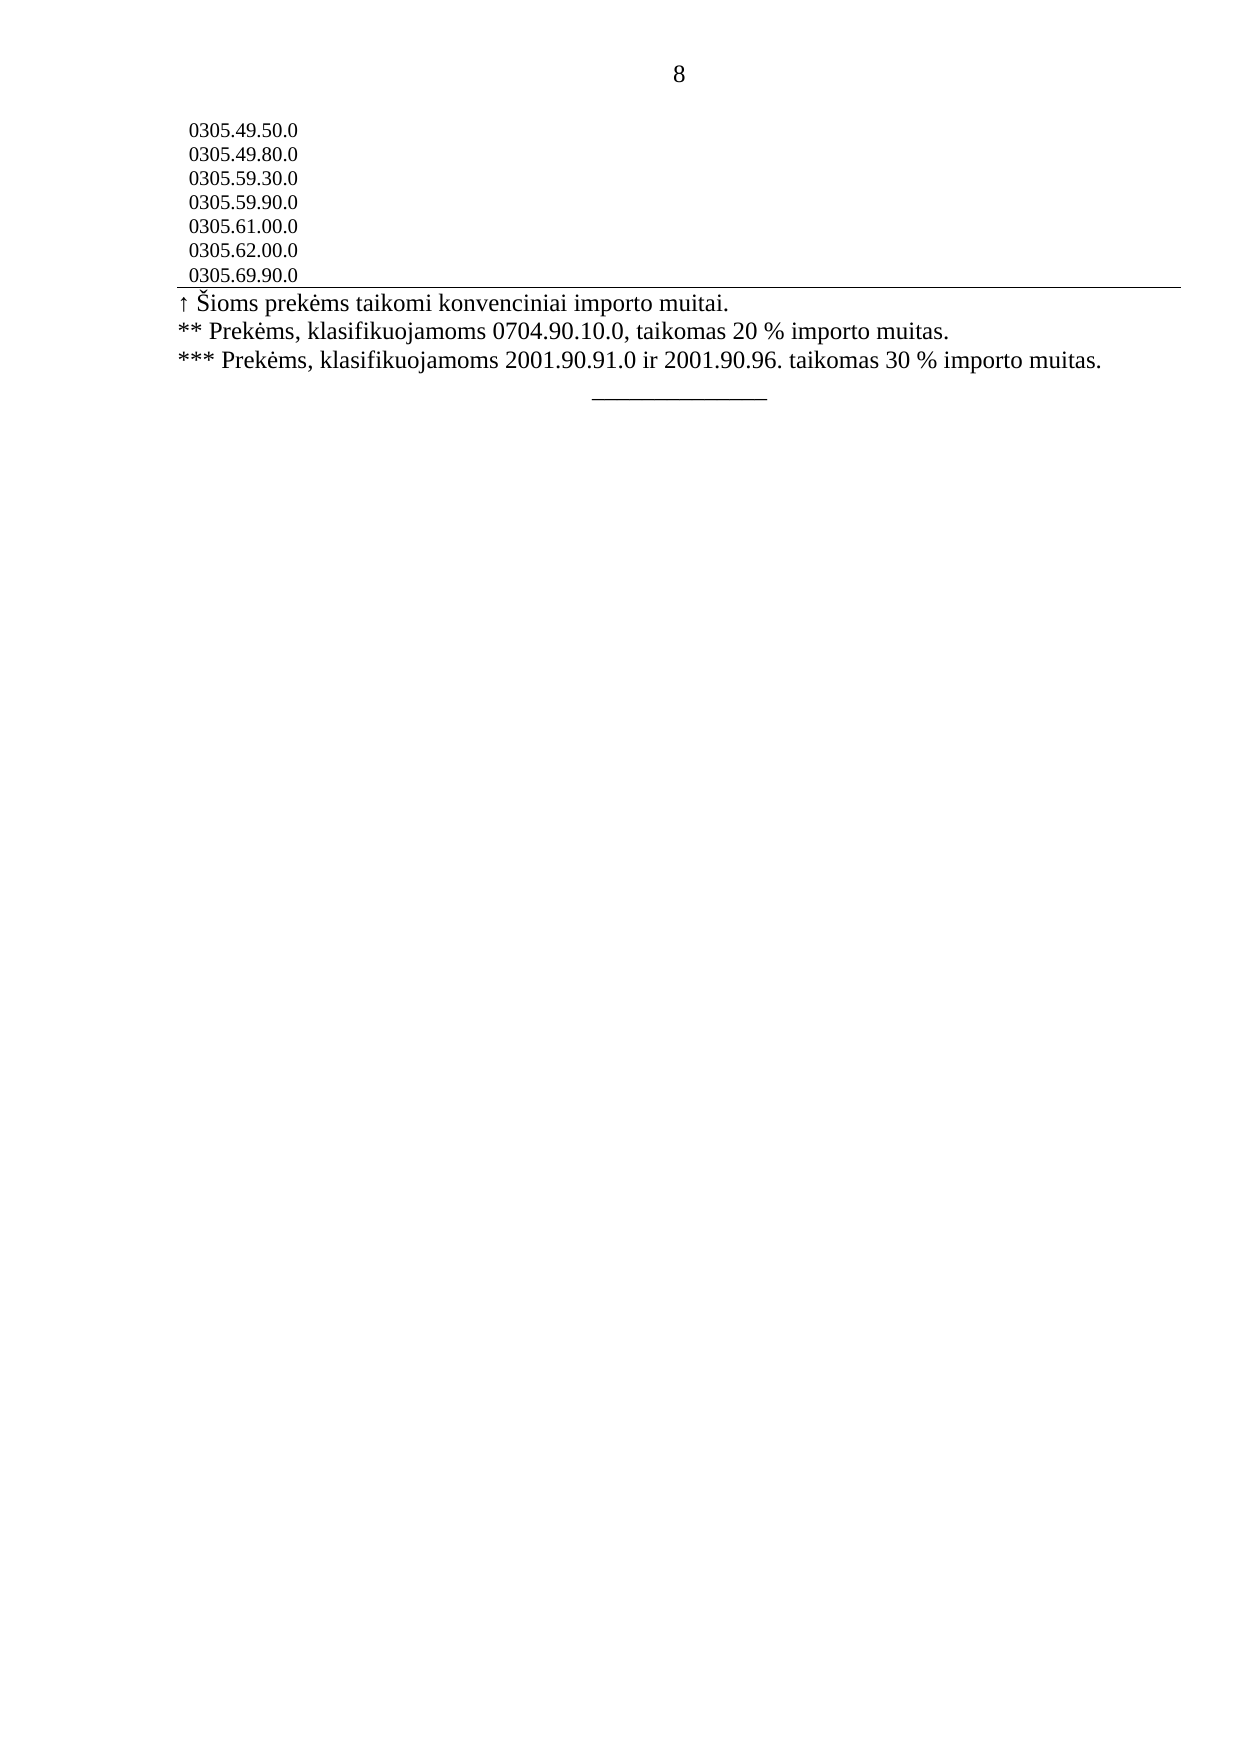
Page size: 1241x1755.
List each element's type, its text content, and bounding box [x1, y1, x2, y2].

table_cell [728, 190, 1181, 214]
table_cell [728, 142, 1181, 166]
table_cell 0305.61.00.0 [177, 214, 727, 238]
table_cell [728, 263, 1181, 287]
table_cell [728, 118, 1181, 142]
text ↑ Šioms prekėms taikomi konvenciniai importo muitai. [177, 288, 1181, 316]
table_cell 0305.62.00.0 [177, 239, 727, 262]
text *** Prekėms, klasifikuojamoms 2001.90.91.0 ir 2001.90.96. taikomas 30 % importo muitas. [177, 345, 1181, 374]
table_cell [728, 239, 1181, 262]
text ______________ [177, 374, 1181, 403]
table_cell 0305.59.90.0 [177, 190, 727, 214]
table_cell 0305.69.90.0 [177, 263, 727, 287]
table_cell [728, 166, 1181, 190]
text ** Prekėms, klasifikuojamoms 0704.90.10.0, taikomas 20 % importo muitas. [177, 316, 1181, 345]
table_cell 0305.49.80.0 [177, 142, 727, 166]
table_cell [728, 214, 1181, 238]
table_cell 0305.49.50.0 [177, 118, 727, 142]
table_cell 0305.59.30.0 [177, 166, 727, 190]
